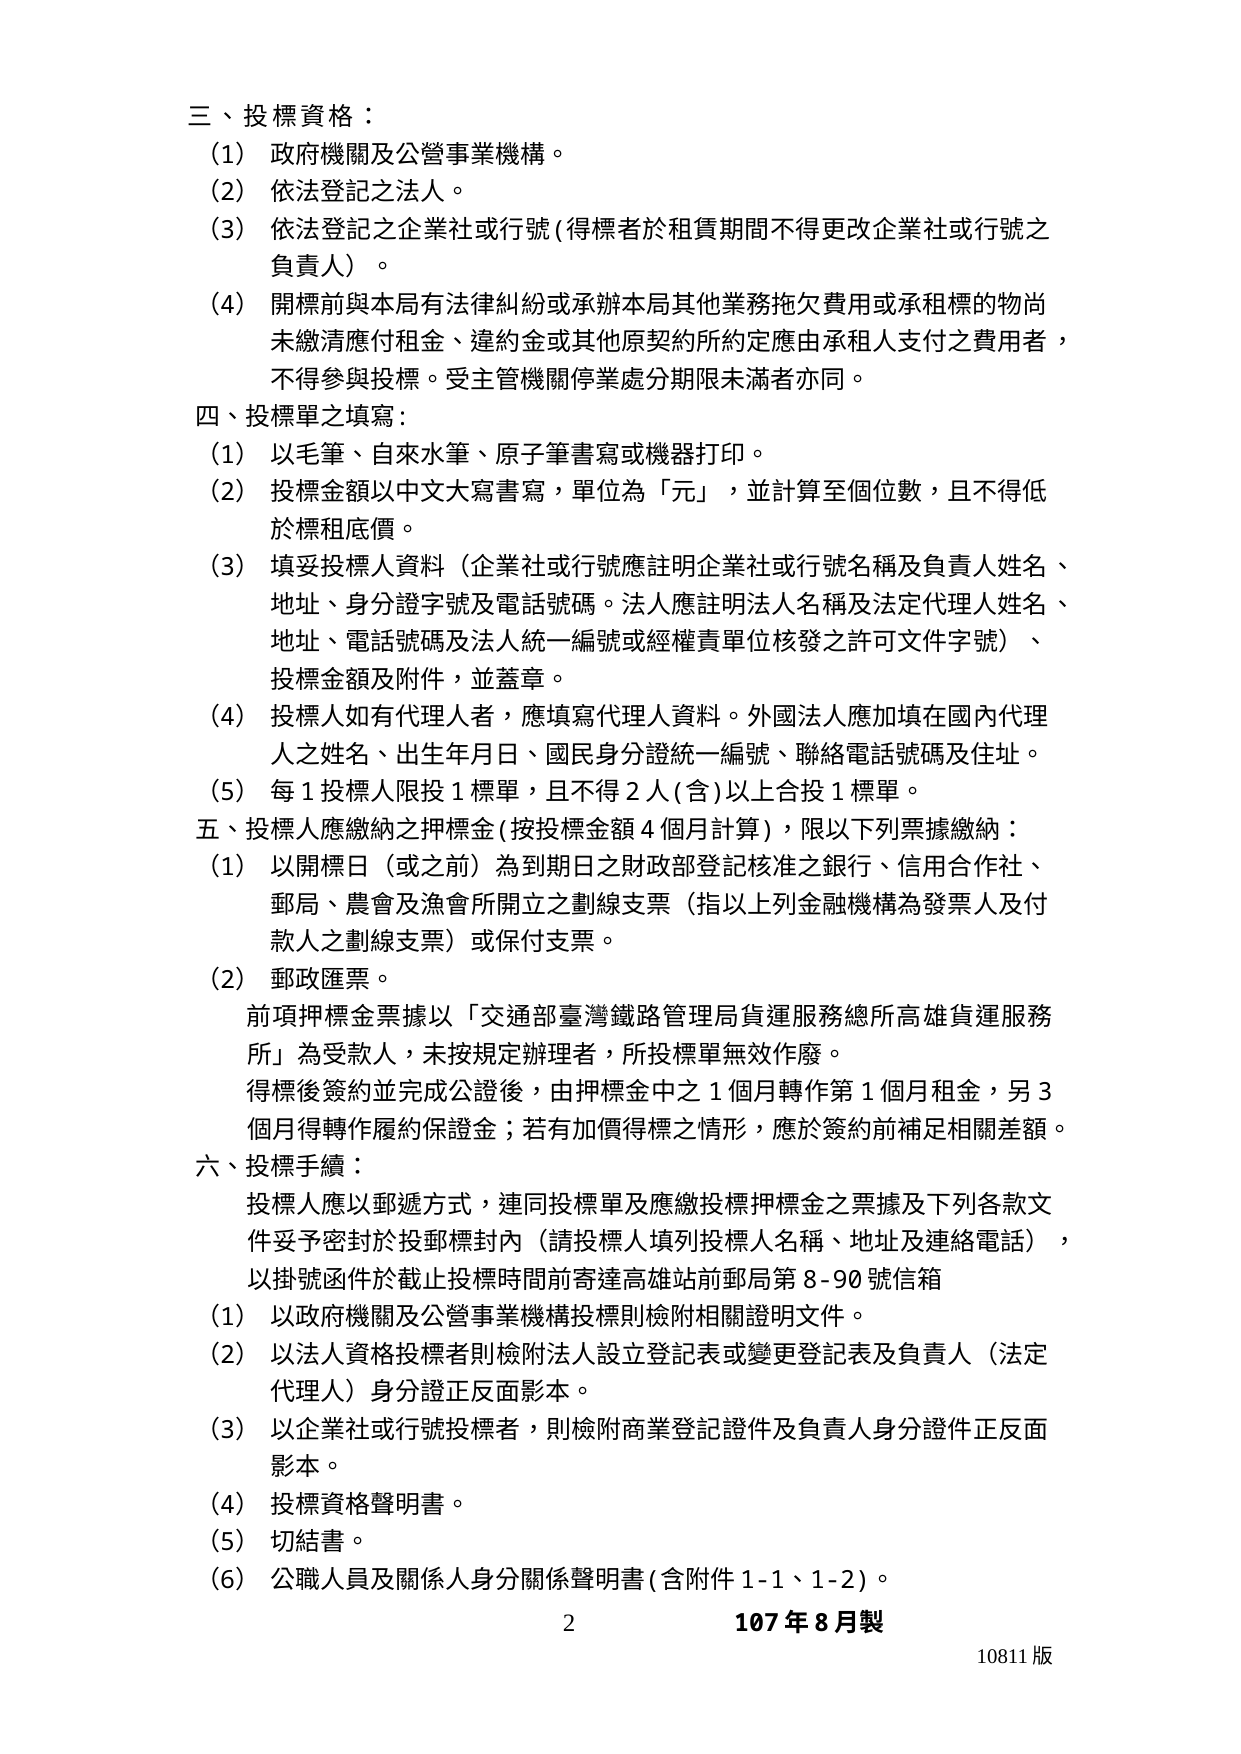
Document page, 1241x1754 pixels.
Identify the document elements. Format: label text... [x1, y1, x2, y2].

list 依法登記之企業社或行號(得標者於租賃期間不得更改企業社或行號之負責人）。 [195, 208, 1051, 283]
list 以法人資格投標者則檢附法人設立登記表或變更登記表及負責人（法定代理人）身分證正反面影本。 [195, 1333, 1051, 1408]
list 切結書。 [195, 1521, 1051, 1558]
text 五、投標人應繳納之押標金(按投標金額4個月計算)，限以下列票據繳納： [195, 808, 1053, 846]
list 以企業社或行號投標者，則檢附商業登記證件及負責人身分證件正反面影本。 [195, 1408, 1051, 1483]
text 投標人應以郵遞方式，連同投標單及應繳投標押標金之票據及下列各款文件妥予密封於投郵標封內（請投標人填列投標人名稱、地址及連絡電話），以掛號函件於截止投標時間前寄達高雄站前郵局第8-90號信箱 [246, 1183, 1053, 1296]
list 公職人員及關係人身分關係聲明書(含附件1-1、1-2)。 [195, 1558, 1051, 1596]
text 前項押標金票據以「交通部臺灣鐵路管理局貨運服務總所高雄貨運服務所」為受款人，未按規定辦理者，所投標單無效作廢。 [246, 996, 1053, 1071]
text 四、投標單之填寫: [195, 396, 1053, 433]
list 以政府機關及公營事業機構投標則檢附相關證明文件。 [195, 1296, 1051, 1333]
list 投標金額以中文大寫書寫，單位為「元」，並計算至個位數，且不得低於標租底價。 [195, 471, 1051, 546]
list 填妥投標人資料（企業社或行號應註明企業社或行號名稱及負責人姓名、地址、身分證字號及電話號碼。法人應註明法人名稱及法定代理人姓名、地址、電話號碼及法人統一編號或經權責單位核發之許可文件字號）、投標金額及附件，並蓋章。 [195, 546, 1051, 696]
list 依法登記之法人。 [195, 171, 1051, 208]
list 開標前與本局有法律糾紛或承辦本局其他業務拖欠費用或承租標的物尚未繳清應付租金、違約金或其他原契約所約定應由承租人支付之費用者，不得參與投標。受主管機關停業處分期限未滿者亦同。 [195, 283, 1051, 396]
list 投標人如有代理人者，應填寫代理人資料。外國法人應加填在國內代理人之姓名、出生年月日、國民身分證統一編號、聯絡電話號碼及住址。 [195, 696, 1051, 771]
list 以毛筆、自來水筆、原子筆書寫或機器打印。 [195, 433, 1051, 471]
text 六、投標手續： [195, 1146, 1053, 1183]
list 以開標日（或之前）為到期日之財政部登記核准之銀行、信用合作社、郵局、農會及漁會所開立之劃線支票（指以上列金融機構為發票人及付款人之劃線支票）或保付支票。 [195, 846, 1051, 958]
list 每1投標人限投1標單，且不得2人(含)以上合投1標單。 [195, 771, 1051, 808]
text 得標後簽約並完成公證後，由押標金中之1個月轉作第1個月租金，另3個月得轉作履約保證金；若有加價得標之情形，應於簽約前補足相關差額。 [246, 1071, 1053, 1146]
list 郵政匯票。 [195, 958, 1051, 996]
list 投標資格聲明書。 [195, 1483, 1051, 1521]
text 三、投標資格： [187, 96, 1053, 133]
list 政府機關及公營事業機構。 [195, 133, 1051, 171]
